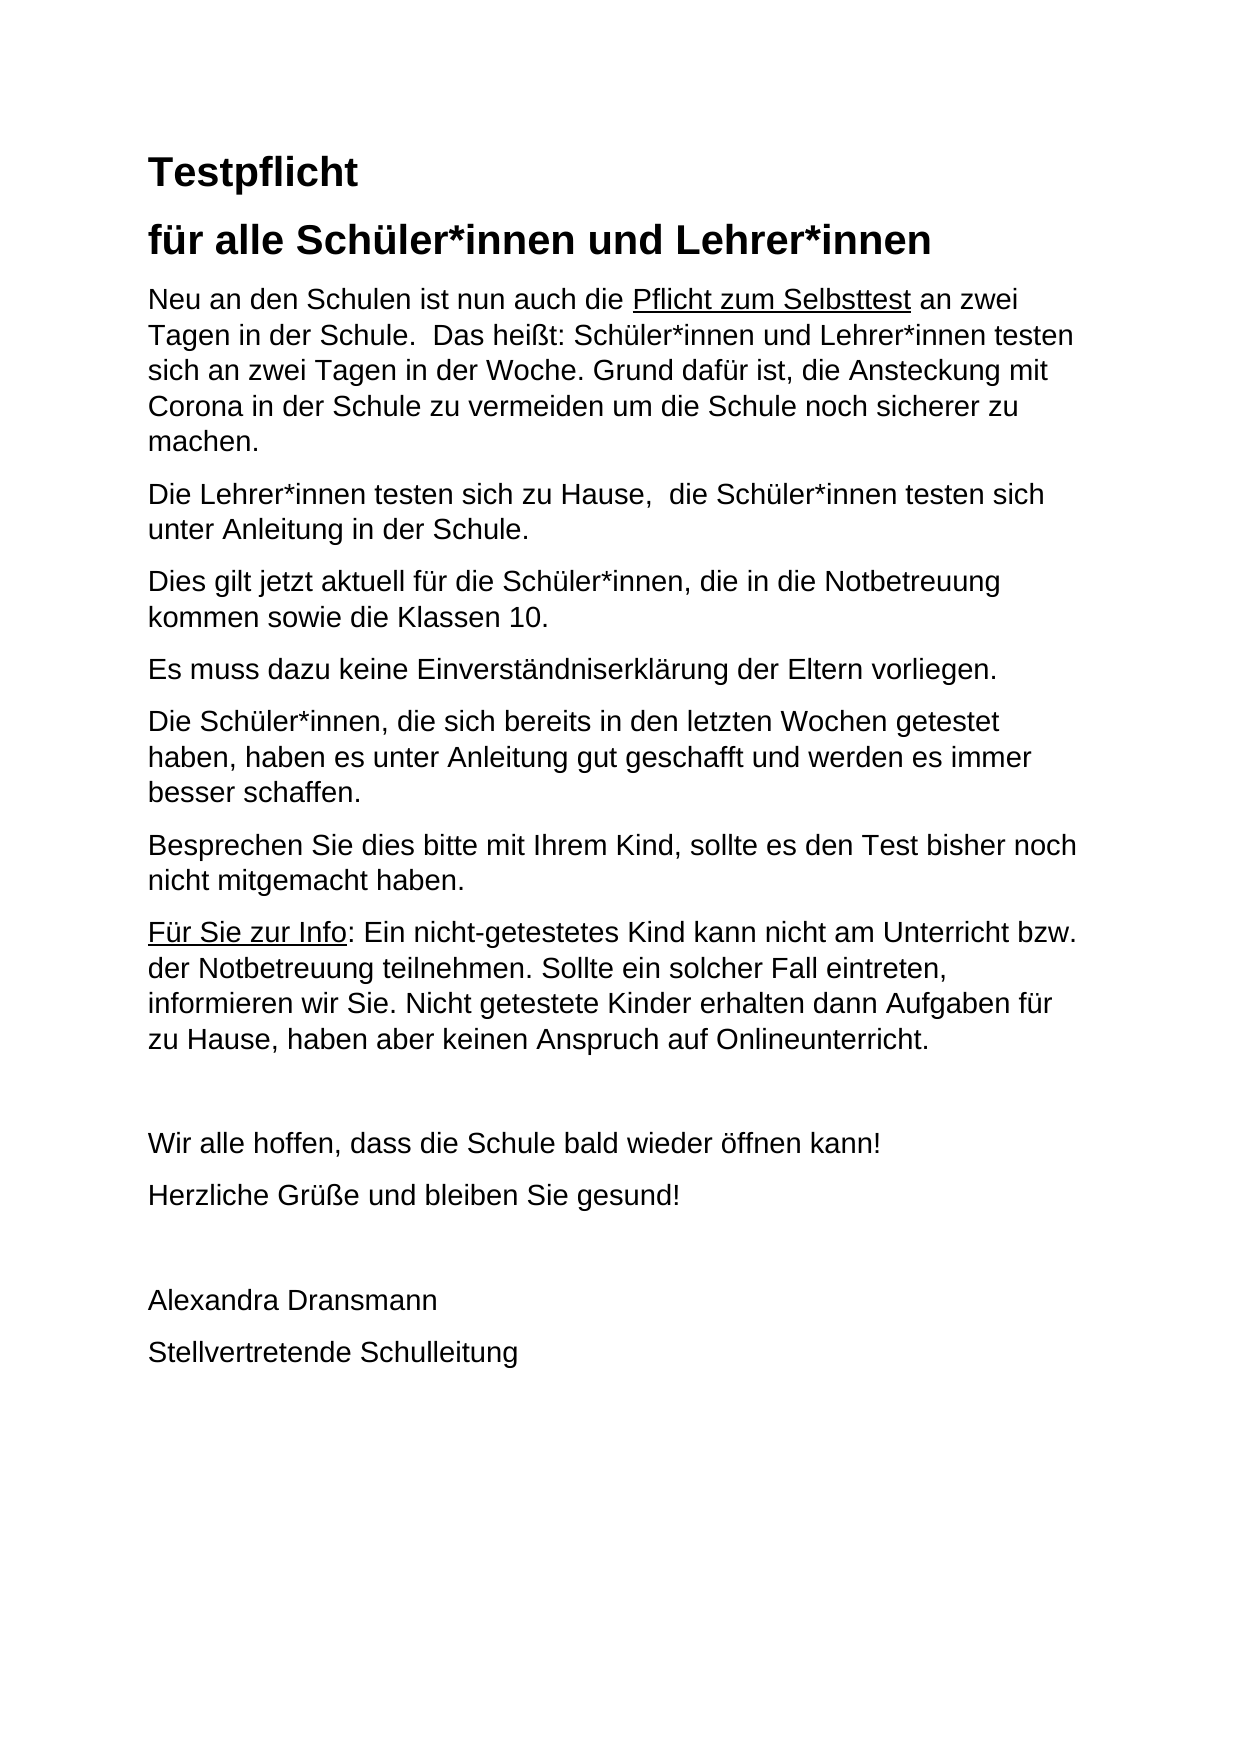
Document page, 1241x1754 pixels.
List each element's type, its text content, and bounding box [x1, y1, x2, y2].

text Dies gilt jetzt aktuell für die Schüler*innen, die in die Notbetreuung kommen sowie die Klassen 10. [148, 564, 1093, 633]
text Die Schüler*innen, die sich bereits in den letzten Wochen getestet haben, haben es unter Anleitung gut geschafft und werden es immer besser schaffen. [148, 704, 1093, 809]
text Besprechen Sie dies bitte mit Ihrem Kind, sollte es den Test bisher noch nicht mitgemacht haben. [148, 827, 1093, 897]
text Wir alle hoffen, dass die Schule bald wieder öffnen kann! [148, 1126, 1093, 1160]
text Alexandra Dransmann [148, 1283, 1093, 1316]
text Für Sie zur Info: Ein nicht-getestetes Kind kann nicht am Unterricht bzw. der Notbetreuung teilnehmen. Sollte ein solcher Fall eintreten, informieren wir Sie. Nicht getestete Kinder erhalten dann Aufgaben für zu Hause, haben aber keinen Anspruch auf Onlineunterricht. [148, 915, 1093, 1055]
text Herzliche Grüße und bleiben Sie gesund! [148, 1178, 1093, 1212]
text für alle Schüler*innen und Lehrer*innen [148, 215, 1093, 263]
text Stellvertretende Schulleitung [148, 1335, 1093, 1368]
text Es muss dazu keine Einverständniserklärung der Eltern vorliegen. [148, 652, 1093, 686]
text Testpflicht [148, 148, 1093, 196]
text Neu an den Schulen ist nun auch die Pflicht zum Selbsttest an zwei Tagen in der Schule. Das heißt: Schüler*innen und Lehrer*innen testen sich an zwei Tagen in der Woche. Grund dafür ist, die Ansteckung mit Corona in der Schule zu vermeiden um die Schule noch sicherer zu machen. [148, 282, 1093, 458]
text Die Lehrer*innen testen sich zu Hause, die Schüler*innen testen sich unter Anleitung in der Schule. [148, 477, 1093, 546]
